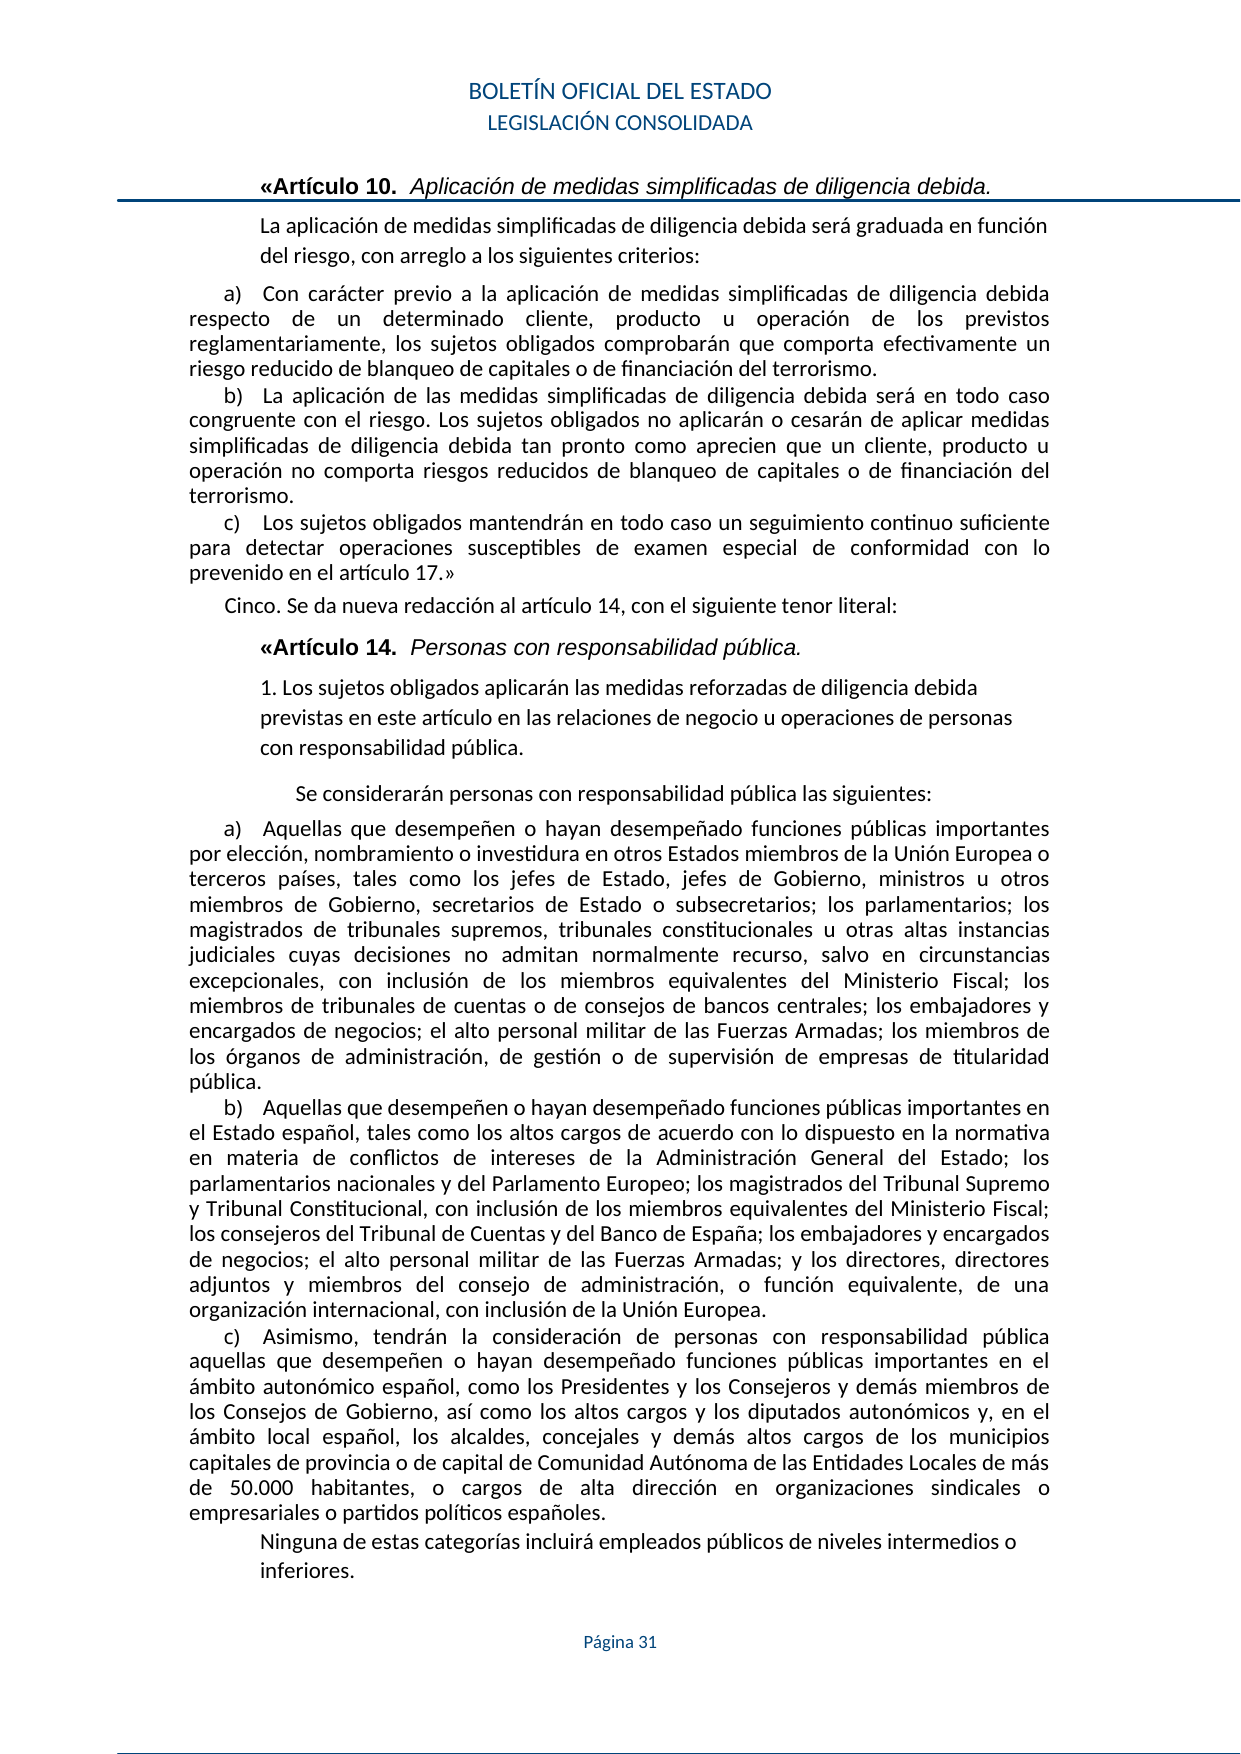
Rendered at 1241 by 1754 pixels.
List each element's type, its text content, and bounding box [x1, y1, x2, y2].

text Cinco. Se da nueva redacción al artículo 14, con el siguiente tenor literal: [224, 591, 1051, 619]
text Se considerarán personas con responsabilidad pública las siguientes: [295, 779, 1051, 807]
list Con carácter previo a la aplicación de medidas simplificadas de diligencia debida respecto de un determinado cliente, producto u operación de los previstos reglamentariamente, los sujetos obligados comprobarán que comporta efectivamente un riesgo reducido de blanqueo de capitales o de financiación del terrorismo. [189, 281, 1051, 382]
text «Artículo 10. Aplicación de medidas simplificadas de diligencia debida. [260, 173, 1051, 199]
text La aplicación de medidas simplificadas de diligencia debida será graduada en función del riesgo, con arreglo a los siguientes criterios: [260, 211, 1051, 269]
text 1. Los sujetos obligados aplicarán las medidas reforzadas de diligencia debida previstas en este artículo en las relaciones de negocio u operaciones de personas con responsabilidad pública. [260, 673, 1051, 761]
text Ninguna de estas categorías incluirá empleados públicos de niveles intermedios o inferiores. [260, 1527, 1051, 1585]
list Asimismo, tendrán la consideración de personas con responsabilidad pública aquellas que desempeñen o hayan desempeñado funciones públicas importantes en el ámbito autonómico español, como los Presidentes y los Consejeros y demás miembros de los Consejos de Gobierno, así como los altos cargos y los diputados autonómicos y, en el ámbito local español, los alcaldes, concejales y demás altos cargos de los municipios capitales de provincia o de capital de Comunidad Autónoma de las Entidades Locales de más de 50.000 habitantes, o cargos de alta dirección en organizaciones sindicales o empresariales o partidos políticos españoles. [189, 1324, 1051, 1526]
list Los sujetos obligados mantendrán en todo caso un seguimiento continuo suficiente para detectar operaciones susceptibles de examen especial de conformidad con lo prevenido en el artículo 17.» [189, 510, 1051, 586]
list Aquellas que desempeñen o hayan desempeñado funciones públicas importantes en el Estado español, tales como los altos cargos de acuerdo con lo dispuesto en la normativa en materia de conflictos de intereses de la Administración General del Estado; los parlamentarios nacionales y del Parlamento Europeo; los magistrados del Tribunal Supremo y Tribunal Constitucional, con inclusión de los miembros equivalentes del Ministerio Fiscal; los consejeros del Tribunal de Cuentas y del Banco de España; los embajadores y encargados de negocios; el alto personal militar de las Fuerzas Armadas; y los directores, directores adjuntos y miembros del consejo de administración, o función equivalente, de una organización internacional, con inclusión de la Unión Europea. [189, 1095, 1051, 1323]
list La aplicación de las medidas simplificadas de diligencia debida será en todo caso congruente con el riesgo. Los sujetos obligados no aplicarán o cesarán de aplicar medidas simplificadas de diligencia debida tan pronto como aprecien que un cliente, producto u operación no comporta riesgos reducidos de blanqueo de capitales o de financiación del terrorismo. [189, 383, 1051, 509]
list Aquellas que desempeñen o hayan desempeñado funciones públicas importantes por elección, nombramiento o investidura en otros Estados miembros de la Unión Europea o terceros países, tales como los jefes de Estado, jefes de Gobierno, ministros u otros miembros de Gobierno, secretarios de Estado o subsecretarios; los parlamentarios; los magistrados de tribunales supremos, tribunales constitucionales u otras altas instancias judiciales cuyas decisiones no admitan normalmente recurso, salvo en circunstancias excepcionales, con inclusión de los miembros equivalentes del Ministerio Fiscal; los miembros de tribunales de cuentas o de consejos de bancos centrales; los embajadores y encargados de negocios; el alto personal militar de las Fuerzas Armadas; los miembros de los órganos de administración, de gestión o de supervisión de empresas de titularidad pública. [189, 816, 1051, 1095]
text «Artículo 14. Personas con responsabilidad pública. [260, 634, 1051, 661]
